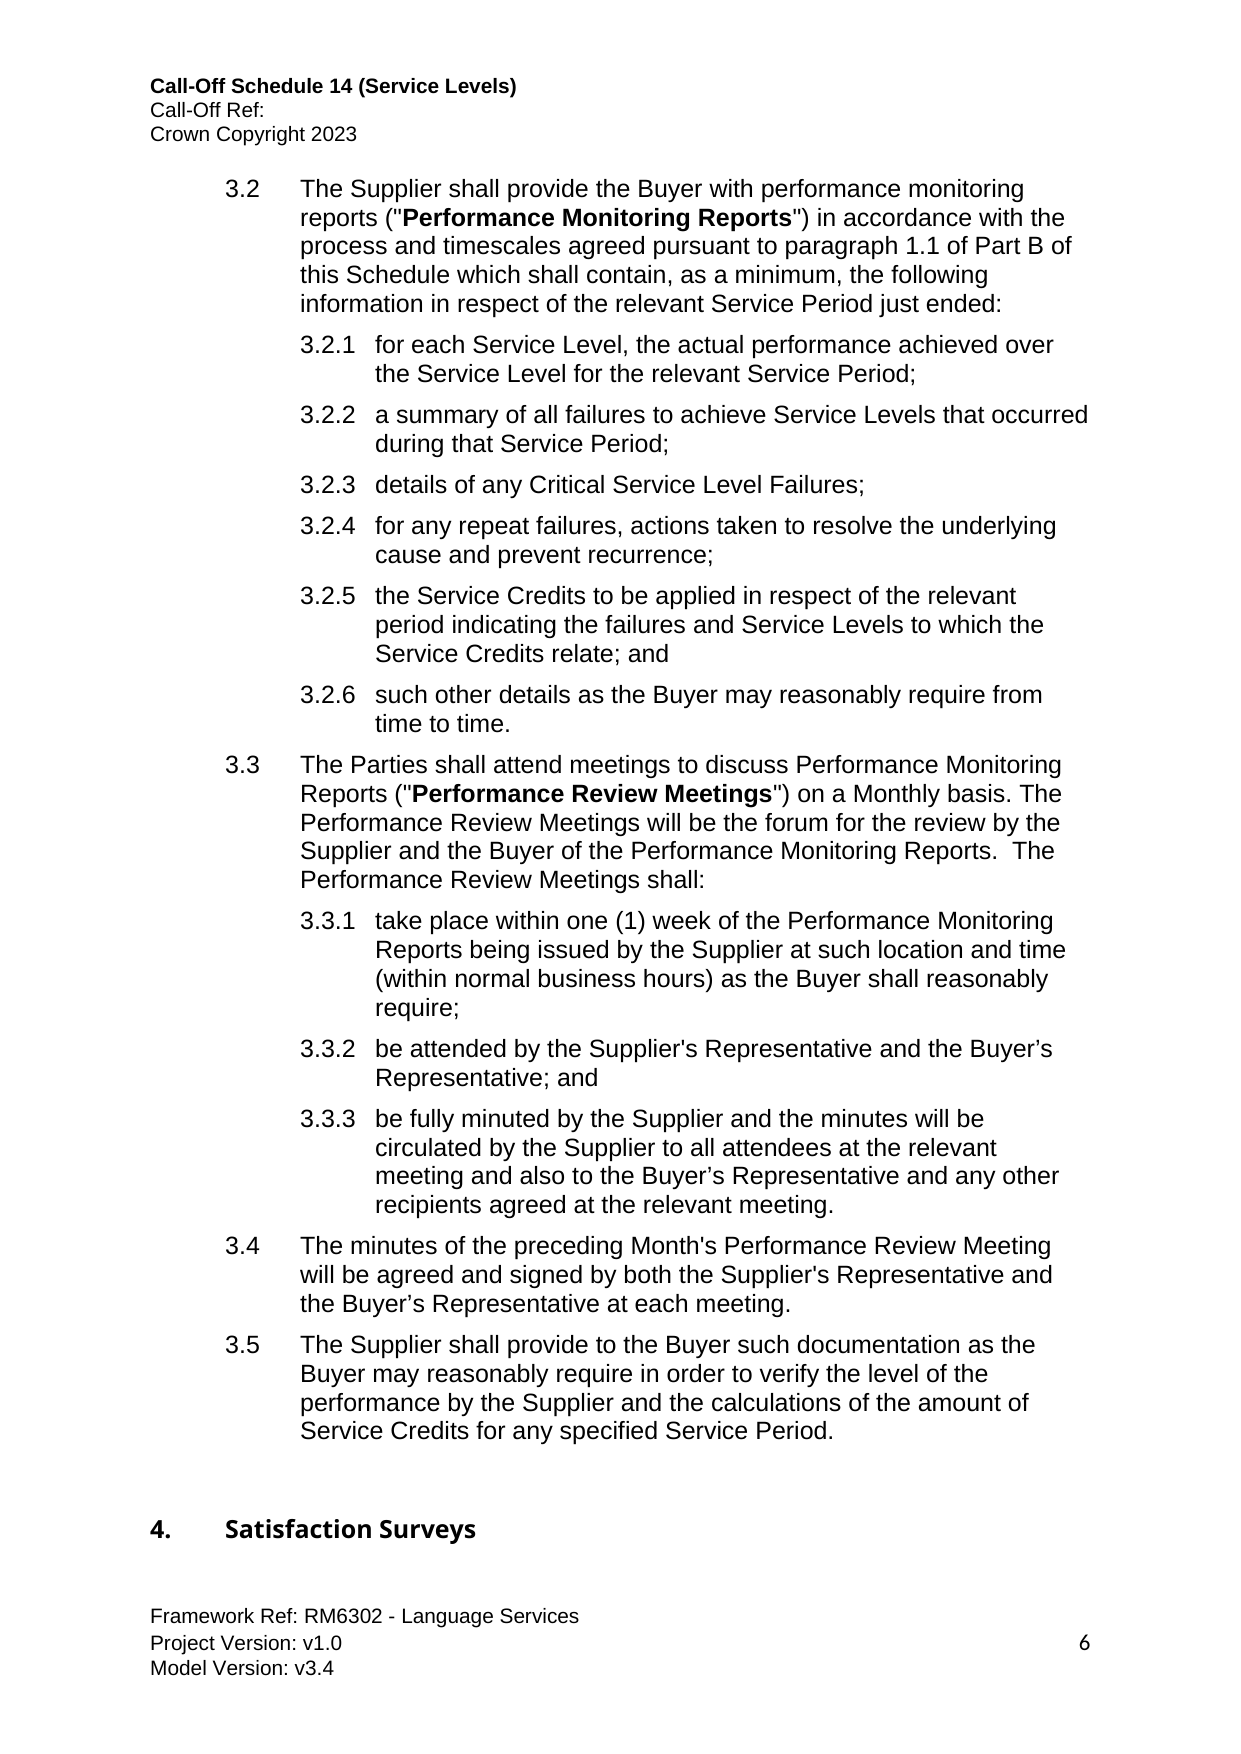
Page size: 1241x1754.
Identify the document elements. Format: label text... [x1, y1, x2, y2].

list be fully minuted by the Supplier and the minutes will be circulated by the Supplier to all attendees at the relevant meeting and also to the Buyer’s Representative and any other recipients agreed at the relevant meeting. [300, 1104, 1090, 1219]
list details of any Critical Service Level Failures; [300, 470, 1090, 499]
list The Parties shall attend meetings to discuss Performance Monitoring Reports ("Performance Review Meetings") on a Monthly basis. The Performance Review Meetings will be the forum for the review by the Supplier and the Buyer of the Performance Monitoring Reports. The Performance Review Meetings shall: [225, 750, 1090, 894]
list a summary of all failures to achieve Service Levels that occurred during that Service Period; [300, 400, 1090, 457]
list for any repeat failures, actions taken to resolve the underlying cause and prevent recurrence; [300, 511, 1090, 569]
list The minutes of the preceding Month's Performance Review Meeting will be agreed and signed by both the Supplier's Representative and the Buyer’s Representative at each meeting. [225, 1231, 1090, 1317]
list take place within one (1) week of the Performance Monitoring Reports being issued by the Supplier at such location and time (within normal business hours) as the Buyer shall reasonably require; [300, 906, 1090, 1021]
list the Service Credits to be applied in respect of the relevant period indicating the failures and Service Levels to which the Service Credits relate; and [300, 581, 1090, 667]
list Satisfaction Surveys [150, 1511, 1090, 1545]
list be attended by the Supplier's Representative and the Buyer’s Representative; and [300, 1034, 1090, 1091]
list The Supplier shall provide the Buyer with performance monitoring reports ("Performance Monitoring Reports") in accordance with the process and timescales agreed pursuant to paragraph 1.1 of Part B of this Schedule which shall contain, as a minimum, the following information in respect of the relevant Service Period just ended: [225, 174, 1090, 317]
list for each Service Level, the actual performance achieved over the Service Level for the relevant Service Period; [300, 330, 1090, 387]
list such other details as the Buyer may reasonably require from time to time. [300, 680, 1090, 737]
list The Supplier shall provide to the Buyer such documentation as the Buyer may reasonably require in order to verify the level of the performance by the Supplier and the calculations of the amount of Service Credits for any specified Service Period. [225, 1330, 1090, 1445]
